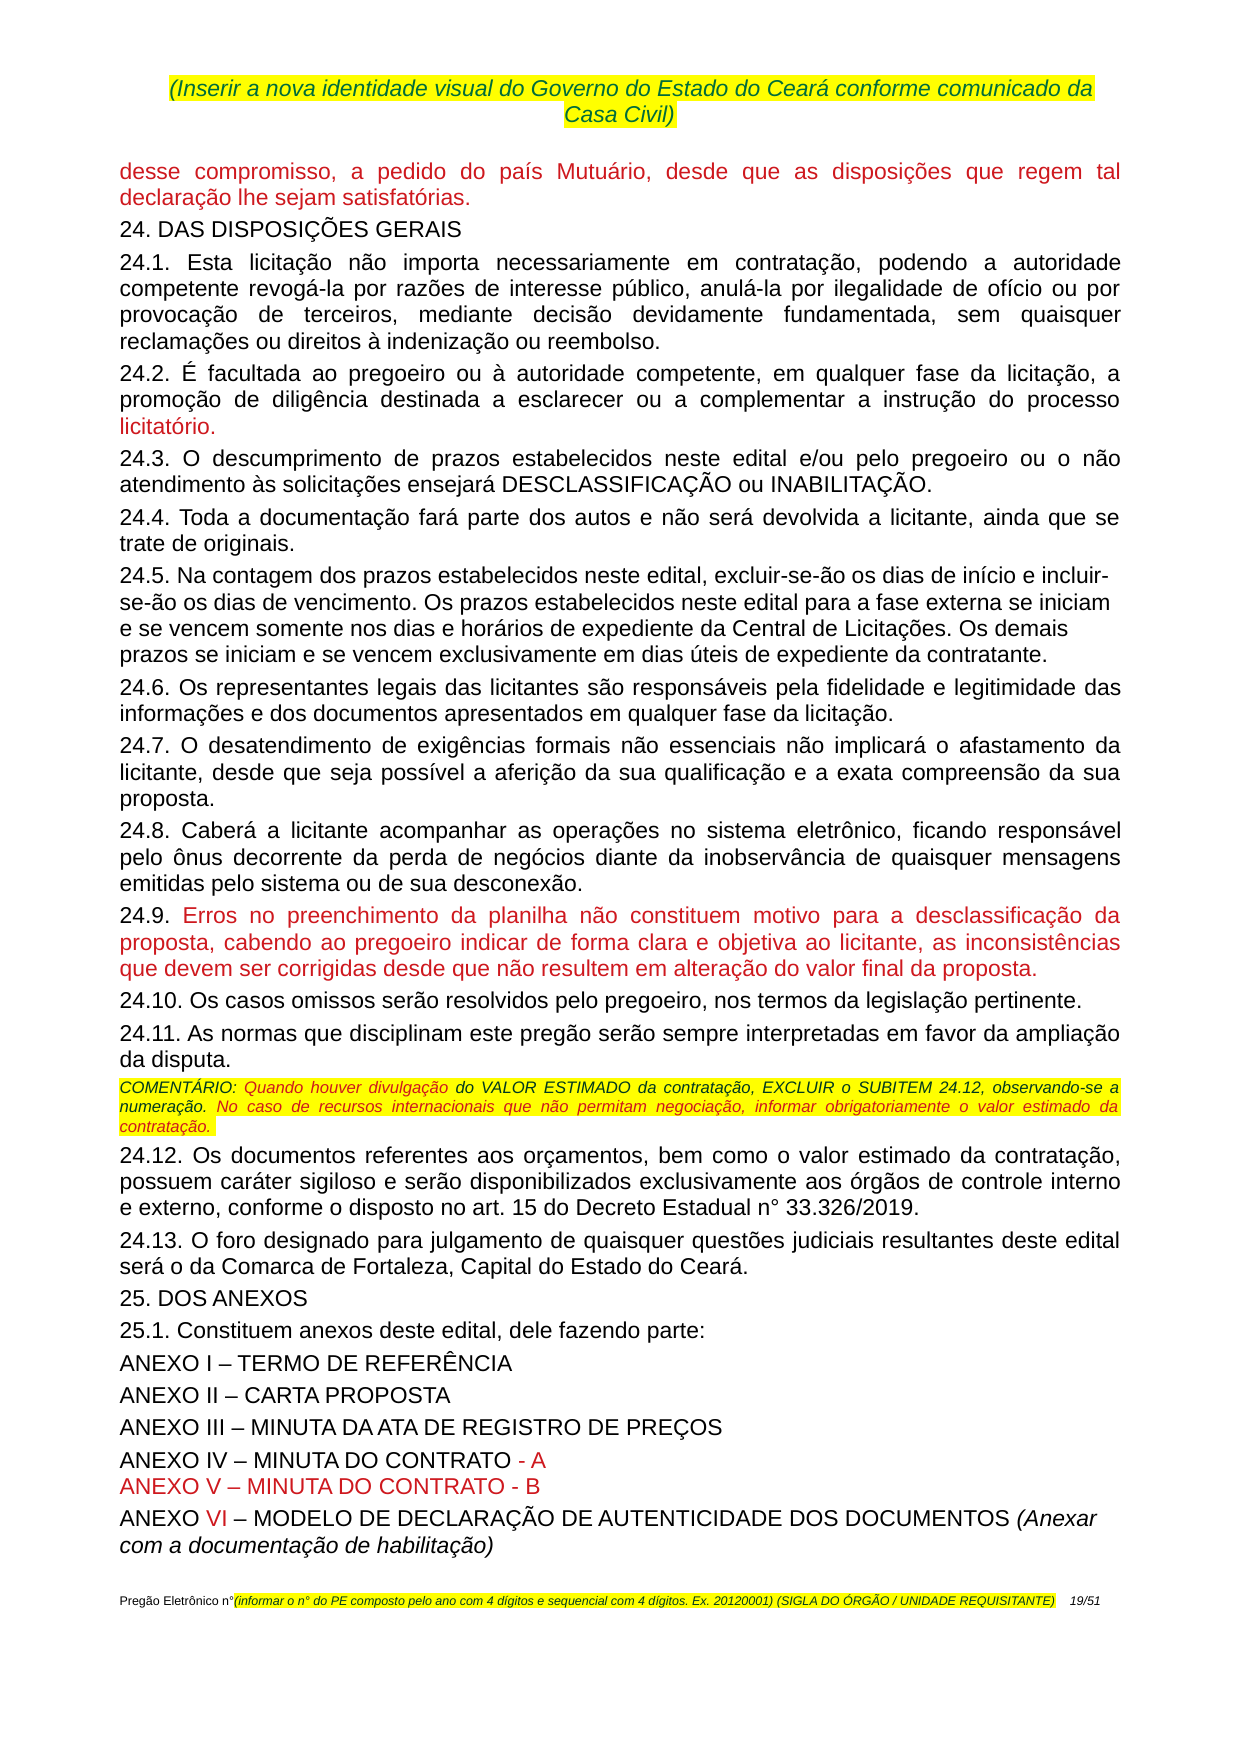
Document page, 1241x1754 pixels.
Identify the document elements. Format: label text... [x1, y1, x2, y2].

text 24.11. As normas que disciplinam este pregão serão sempre interpretadas em favor da ampliação da disputa. [119, 1019, 1121, 1072]
text 24.9. Erros no preenchimento da planilha não constituem motivo para a desclassificação da proposta, cabendo ao pregoeiro indicar de forma clara e objetiva ao licitante, as inconsistências que devem ser corrigidas desde que não resultem em alteração do valor final da proposta. [119, 902, 1121, 981]
text ANEXO III – MINUTA DA ATA DE REGISTRO DE PREÇOS [119, 1414, 1121, 1441]
text 25.1. Constituem anexos deste edital, dele fazendo parte: [119, 1317, 1121, 1344]
text 24.8. Caberá a licitante acompanhar as operações no sistema eletrônico, ficando responsável pelo ônus decorrente da perda de negócios diante da inobservância de quaisquer mensagens emitidas pelo sistema ou de sua desconexão. [119, 817, 1121, 896]
text 24.13. O foro designado para julgamento de quaisquer questões judiciais resultantes deste edital será o da Comarca de Fortaleza, Capital do Estado do Ceará. [119, 1227, 1121, 1279]
text COMENTÁRIO: Quando houver divulgação do VALOR ESTIMADO da contratação, EXCLUIR o SUBITEM 24.12, observando-se a numeração. No caso de recursos internacionais que não permitam negociação, informar obrigatoriamente o valor estimado da contratação. [119, 1078, 1121, 1136]
text 24. DAS DISPOSIÇÕES GERAIS [119, 216, 1122, 243]
text ANEXO II – CARTA PROPOSTA [119, 1382, 1121, 1408]
text 24.3. O descumprimento de prazos estabelecidos neste edital e/ou pelo pregoeiro ou o não atendimento às solicitações ensejará DESCLASSIFICAÇÃO ou INABILITAÇÃO. [119, 445, 1121, 498]
text 24.12. Os documentos referentes aos orçamentos, bem como o valor estimado da contratação, possuem caráter sigiloso e serão disponibilizados exclusivamente aos órgãos de controle interno e externo, conforme o disposto no art. 15 do Decreto Estadual n° 33.326/2019. [119, 1142, 1121, 1221]
text 25. DOS ANEXOS [119, 1285, 1121, 1312]
text 24.10. Os casos omissos serão resolvidos pelo pregoeiro, nos termos da legislação pertinente. [119, 987, 1121, 1013]
text 24.6. Os representantes legais das licitantes são responsáveis pela fidelidade e legitimidade das informações e dos documentos apresentados em qualquer fase da licitação. [119, 673, 1121, 726]
text 24.5. Na contagem dos prazos estabelecidos neste edital, excluir-se-ão os dias de início e incluir-se-ão os dias de vencimento. Os prazos estabelecidos neste edital para a fase externa se iniciam e se vencem somente nos dias e horários de expediente da Central de Licitações. Os demais prazos se iniciam e se vencem exclusivamente em dias úteis de expediente da contratante. [119, 562, 1121, 668]
text 24.7. O desatendimento de exigências formais não essenciais não implicará o afastamento da licitante, desde que seja possível a aferição da sua qualificação e a exata compreensão da sua proposta. [119, 732, 1121, 811]
text ANEXO VI – MODELO DE DECLARAÇÃO DE AUTENTICIDADE DOS DOCUMENTOS (Anexar com a documentação de habilitação) [119, 1505, 1121, 1558]
text 24.1. Esta licitação não importa necessariamente em contratação, podendo a autoridade competente revogá-la por razões de interesse público, anulá-la por ilegalidade de ofício ou por provocação de terceiros, mediante decisão devidamente fundamentada, sem quaisquer reclamações ou direitos à indenização ou reembolso. [119, 248, 1121, 354]
text ANEXO IV – MINUTA DO CONTRATO - A [119, 1447, 1121, 1473]
text ANEXO I – TERMO DE REFERÊNCIA [119, 1350, 1121, 1376]
text ANEXO V – MINUTA DO CONTRATO - B [119, 1473, 1121, 1499]
text desse compromisso, a pedido do país Mutuário, desde que as disposições que regem tal declaração lhe sejam satisfatórias. [119, 158, 1121, 210]
text 24.2. É facultada ao pregoeiro ou à autoridade competente, em qualquer fase da licitação, a promoção de diligência destinada a esclarecer ou a complementar a instrução do processo licitatório. [119, 360, 1121, 439]
text 24.4. Toda a documentação fará parte dos autos e não será devolvida a licitante, ainda que se trate de originais. [119, 503, 1121, 556]
